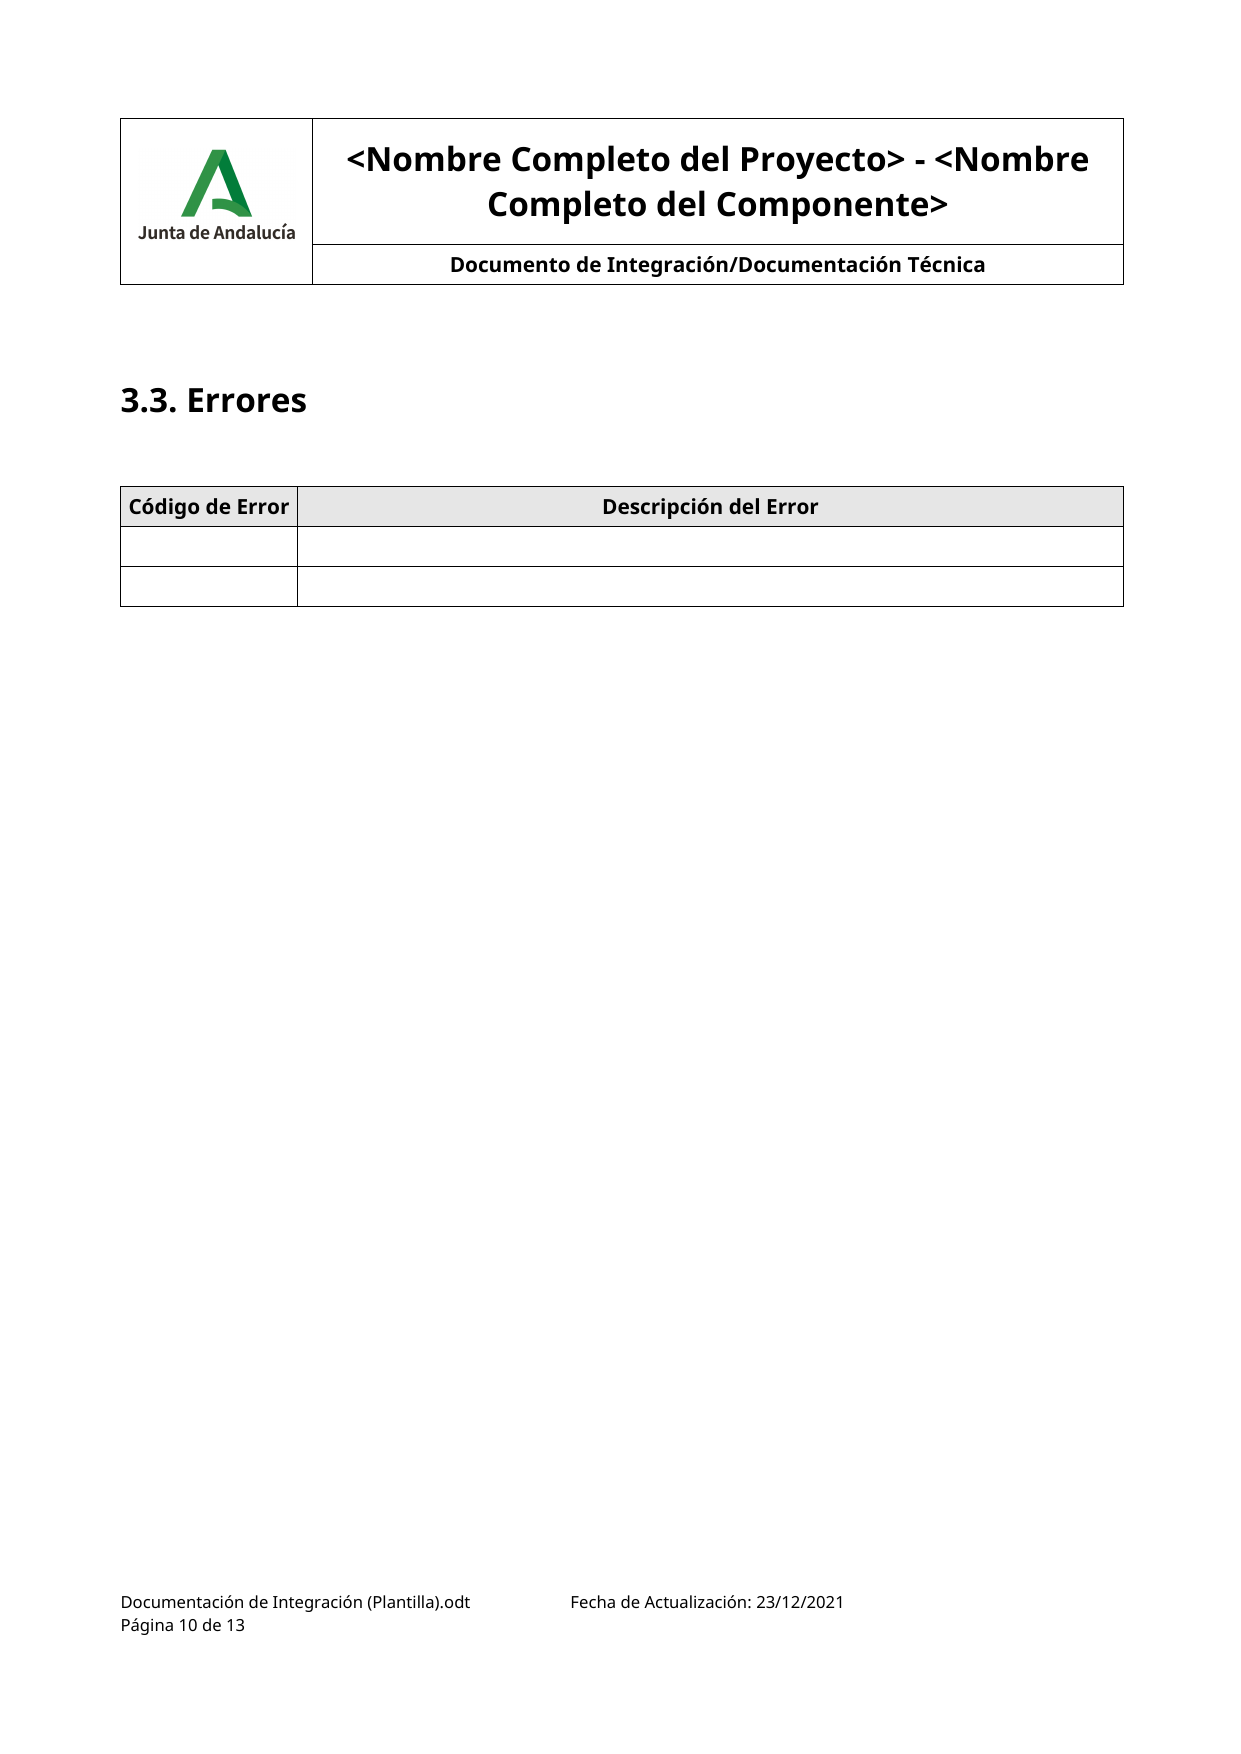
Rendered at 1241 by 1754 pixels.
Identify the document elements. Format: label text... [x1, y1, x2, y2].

subtitle Errores [120, 377, 1123, 423]
table_cell [298, 527, 1123, 566]
table_cell [121, 567, 297, 606]
table_header Descripción del Error [298, 487, 1123, 526]
table_cell [121, 527, 297, 566]
table_cell [298, 567, 1123, 606]
table_header Código de Error [121, 487, 297, 526]
picture [137, 148, 296, 241]
